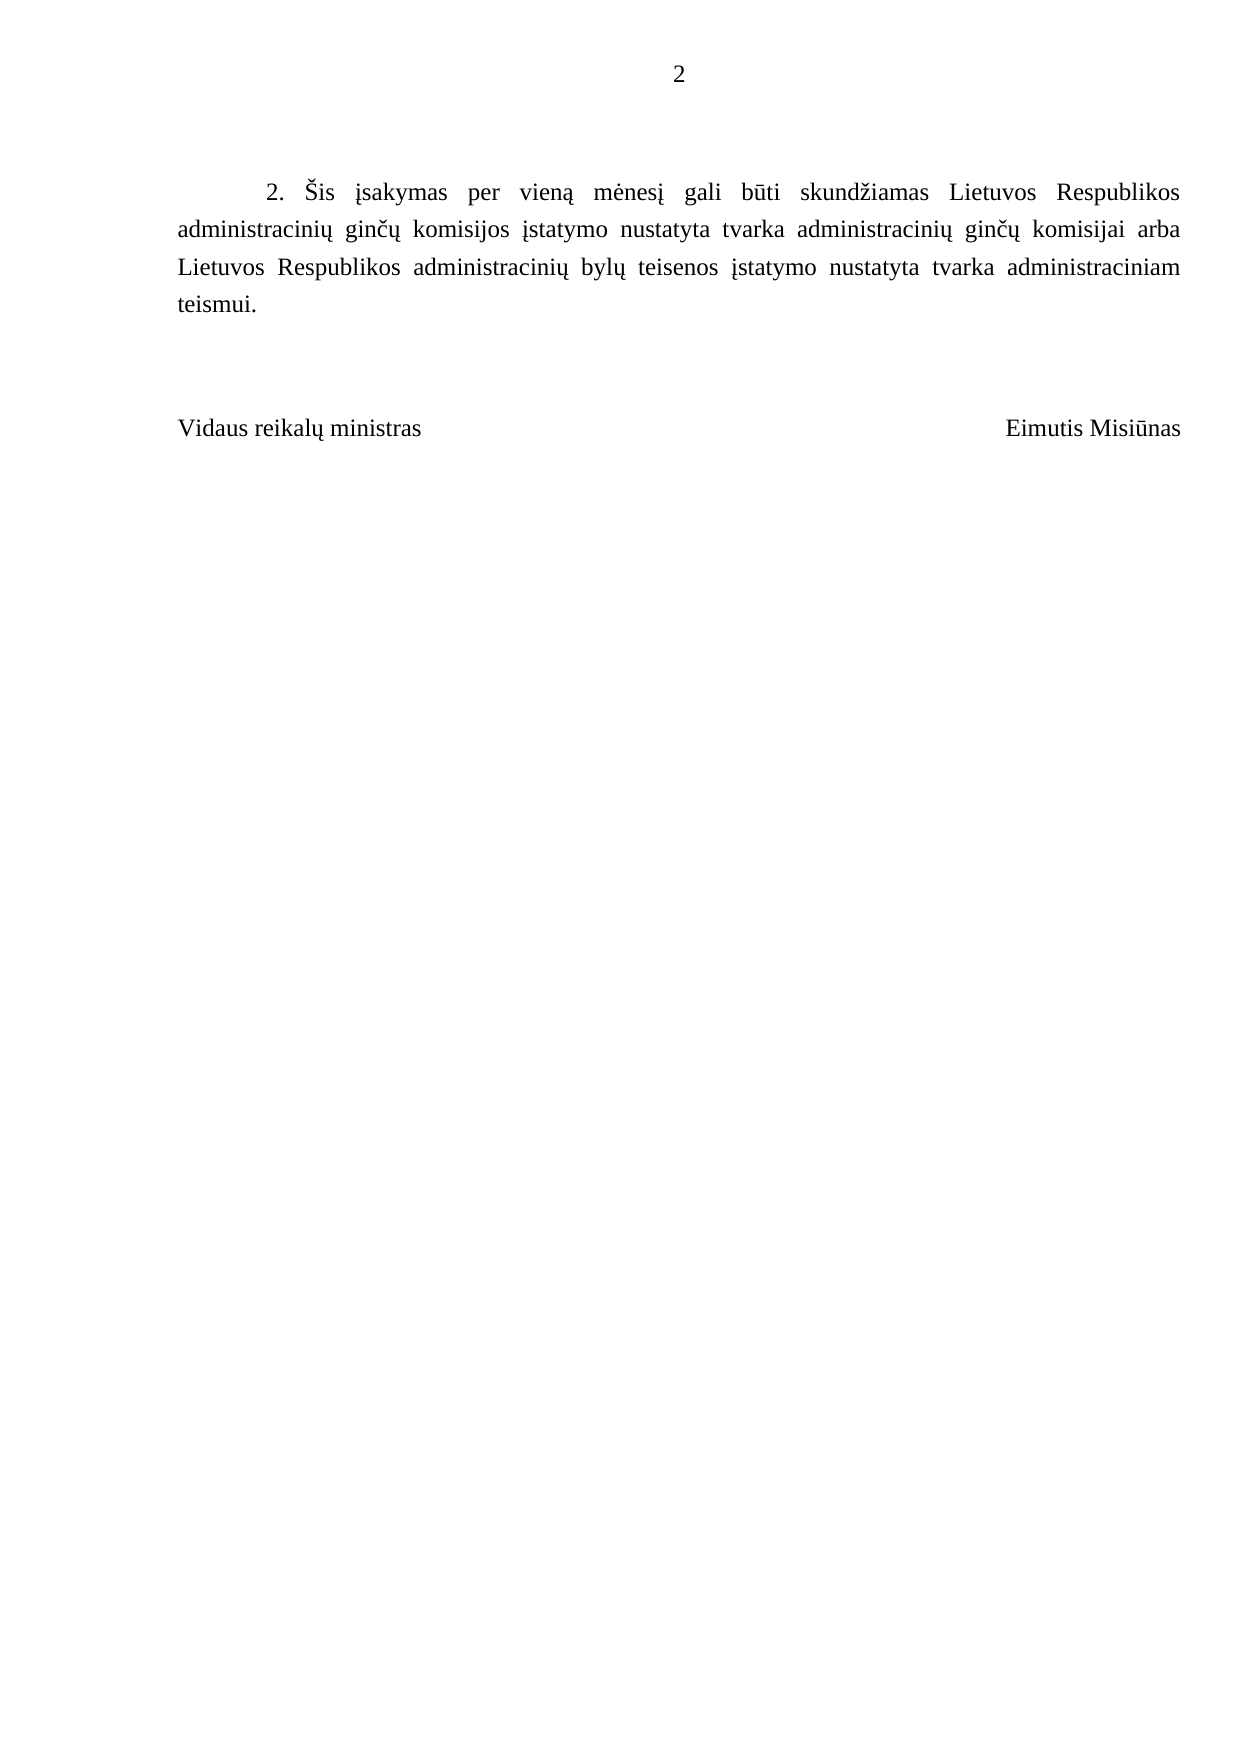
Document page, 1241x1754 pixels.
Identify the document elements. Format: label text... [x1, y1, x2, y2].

text 2. Šis įsakymas per vieną mėnesį gali būti skundžiamas Lietuvos Respublikos administracinių ginčų komisijos įstatymo nustatyta tvarka administracinių ginčų komisijai arba Lietuvos Respublikos administracinių bylų teisenos įstatymo nustatyta tvarka administraciniam teismui. [177, 177, 1181, 318]
text Vidaus reikalų ministras Eimutis Misiūnas [177, 413, 1181, 441]
